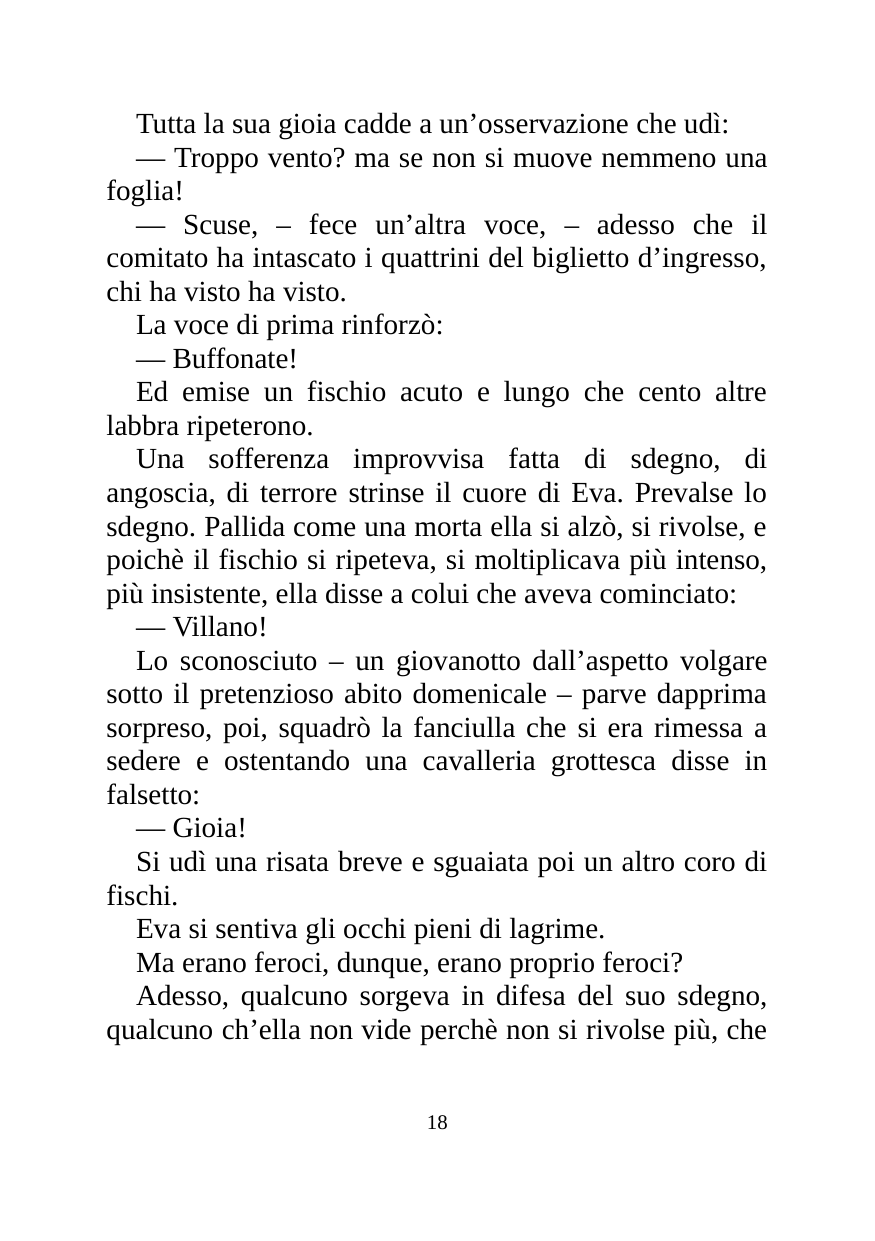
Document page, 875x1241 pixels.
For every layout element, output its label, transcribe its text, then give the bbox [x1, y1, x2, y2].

text La voce di prima rinforzò: [106, 307, 768, 341]
text Una sofferenza improvvisa fatta di sdegno, di angoscia, di terrore strinse il cuore di Eva. Prevalse lo sdegno. Pallida come una morta ella si alzò, si rivolse, e poichè il fischio si ripeteva, si moltiplicava più intenso, più insistente, ella disse a colui che aveva cominciato: [106, 442, 768, 609]
text Tutta la sua gioia cadde a un’osservazione che udì: [106, 106, 768, 140]
text — Buffonate! [106, 341, 768, 374]
text Adesso, qualcuno sorgeva in difesa del suo sdegno, qualcuno ch’ella non vide perchè non si rivolse più, che [106, 978, 768, 1045]
text Ma erano feroci, dunque, erano proprio feroci? [106, 945, 768, 978]
text Lo sconosciuto – un giovanotto dall’aspetto volgare sotto il pretenzioso abito domenicale – parve dapprima sorpreso, poi, squadrò la fanciulla che si era rimessa a sedere e ostentando una cavalleria grottesca disse in falsetto: [106, 643, 768, 811]
text — Gioia! [106, 811, 768, 844]
text Ed emise un fischio acuto e lungo che cento altre labbra ripeterono. [106, 374, 768, 442]
text Eva si sentiva gli occhi pieni di lagrime. [106, 911, 768, 945]
text — Villano! [106, 609, 768, 643]
text — Troppo vento? ma se non si muove nemmeno una foglia! [106, 140, 768, 207]
text — Scuse, – fece un’altra voce, – adesso che il comitato ha intascato i quattrini del biglietto d’ingresso, chi ha visto ha visto. [106, 207, 768, 307]
text Si udì una risata breve e sguaiata poi un altro coro di fischi. [106, 844, 768, 911]
